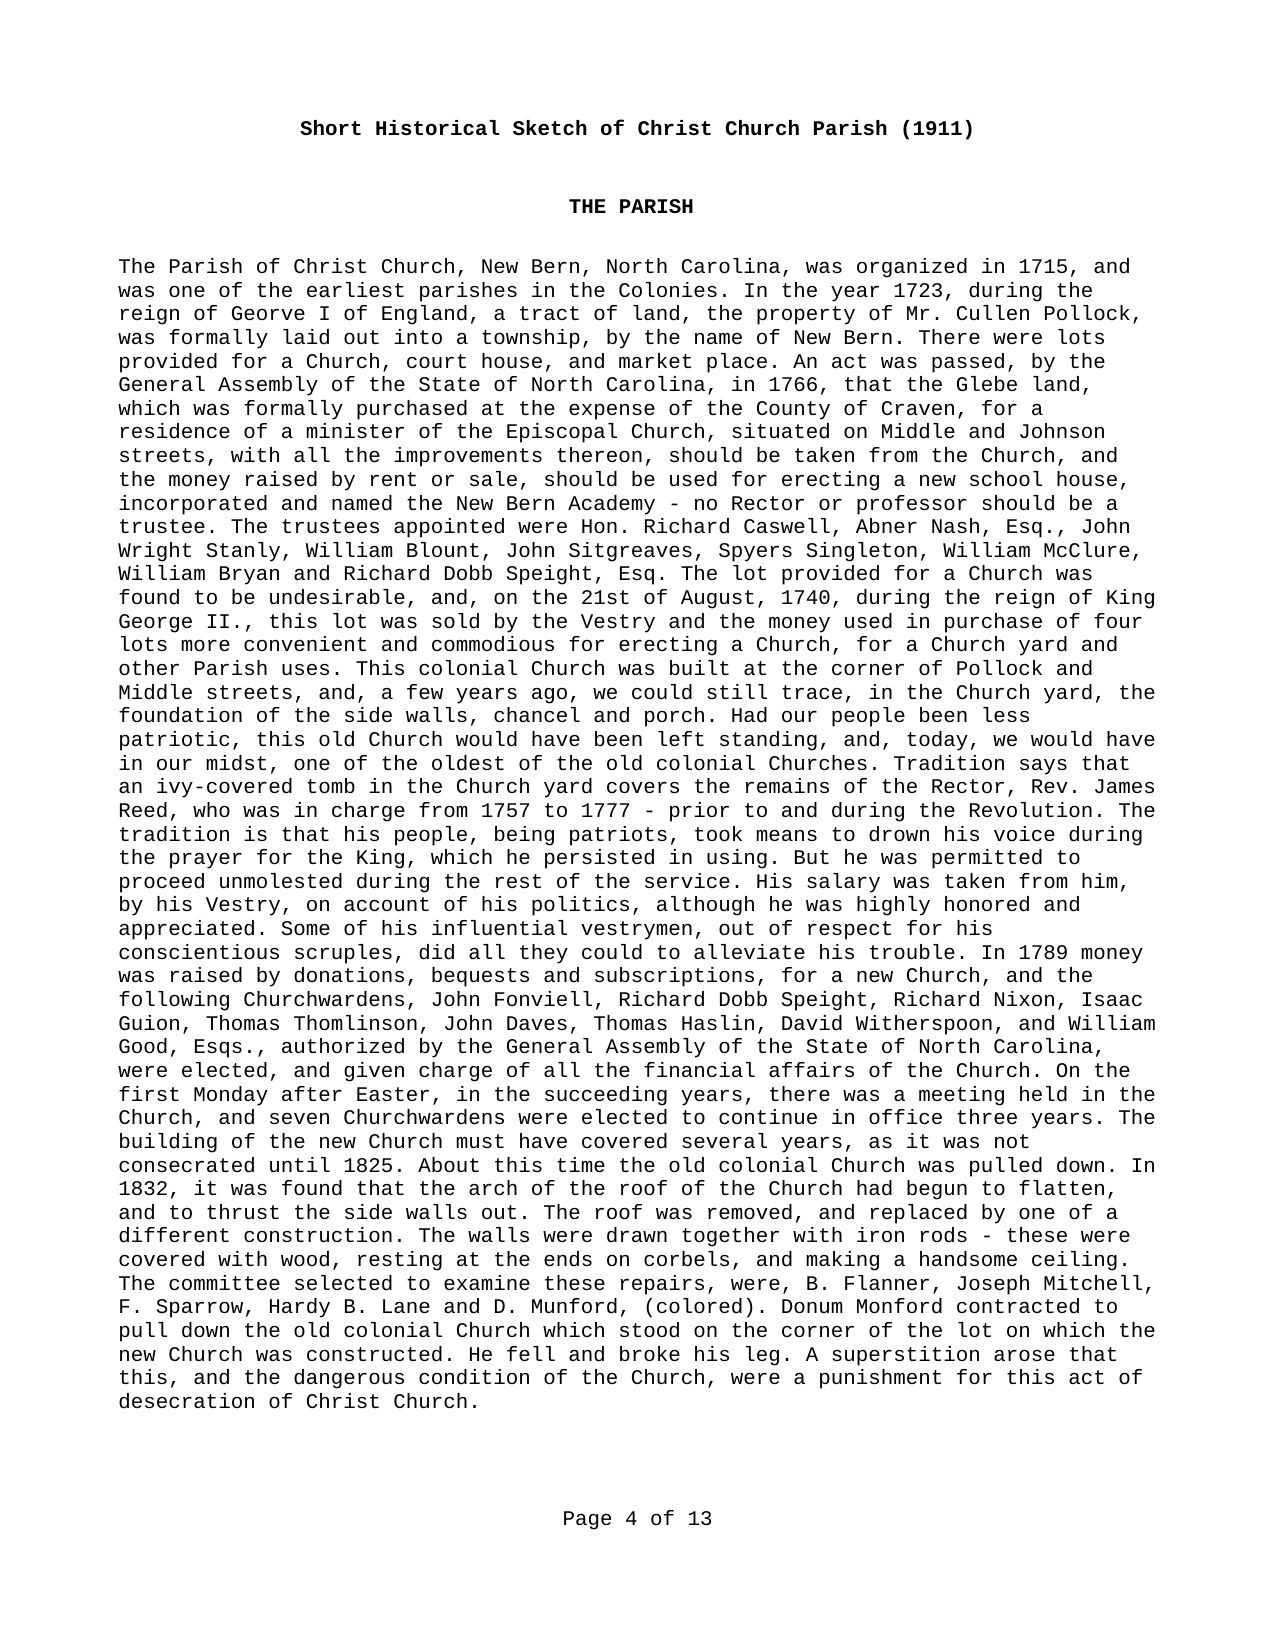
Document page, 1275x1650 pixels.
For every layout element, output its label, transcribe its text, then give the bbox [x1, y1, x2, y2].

subtitle THE PARISH [118, 196, 1157, 220]
text The Parish of Christ Church, New Bern, North Carolina, was organized in 1715, and was one of the earliest parishes in the Colonies. In the year 1723, during the reign of Georve I of England, a tract of land, the property of Mr. Cullen Pollock, was formally laid out into a township, by the name of New Bern. There were lots provided for a Church, court house, and market place. An act was passed, by the General Assembly of the State of North Carolina, in 1766, that the Glebe land, which was formally purchased at the expense of the County of Craven, for a residence of a minister of the Episcopal Church, situated on Middle and Johnson streets, with all the improvements thereon, should be taken from the Church, and the money raised by rent or sale, should be used for erecting a new school house, incorporated and named the New Bern Academy - no Rector or professor should be a trustee. The trustees appointed were Hon. Richard Caswell, Abner Nash, Esq., John Wright Stanly, William Blount, John Sitgreaves, Spyers Singleton, William McClure, William Bryan and Richard Dobb Speight, Esq. The lot provided for a Church was found to be undesirable, and, on the 21st of August, 1740, during the reign of King George II., this lot was sold by the Vestry and the money used in purchase of four lots more convenient and commodious for erecting a Church, for a Church yard and other Parish uses. This colonial Church was built at the corner of Pollock and Middle streets, and, a few years ago, we could still trace, in the Church yard, the foundation of the side walls, chancel and porch. Had our people been less patriotic, this old Church would have been left standing, and, today, we would have in our midst, one of the oldest of the old colonial Churches. Tradition says that an ivy-covered tomb in the Church yard covers the remains of the Rector, Rev. James Reed, who was in charge from 1757 to 1777 - prior to and during the Revolution. The tradition is that his people, being patriots, took means to drown his voice during the prayer for the King, which he persisted in using. But he was permitted to proceed unmolested during the rest of the ser­vice. His salary was taken from him, by his Vestry, on account of his politics, although he was highly honored and appreciated. Some of his influential vestrymen, out of respect for his conscientious scruples, did all they could to alleviate his trouble. In 1789 money was raised by donations, bequests and subscriptions, for a new Church, and the following Churchwardens, John Fonviell, Richard Dobb Speight, Richard Nixon, Isaac Guion, Thomas Thomlinson, John Daves, Thomas Haslin, David Witherspoon, and William Good, Esqs., authorized by the General Assembly of the State of North Carolina, were elected, and given charge of all the financial affairs of the Church. On the first Monday after Easter, in the succeeding years, there was a meeting held in the Church, and seven Churchwardens were elected to continue in office three years. The building of the new Church must have covered several years, as it was not consecrated until 1825. About this time the old colonial Church was pulled down. In 1832, it was found that the arch of the roof of the Church had begun to flatten, and to thrust the side walls out. The roof was removed, and replaced by one of a different construction. The walls were drawn together with iron rods - these were covered with wood, resting at the ends on corbels, and making a handsome ceiling. The committee selected to exam­ine these repairs, were, B. Flanner, Joseph Mitchell, F. Sparrow, Hardy B. Lane and D. Munford, (colored). Donum Monford contracted to pull down the old colonial Church which stood on the corner of the lot on which the new Church was constructed. He fell and broke his leg. A superstition arose that this, and the dangerous condition of the Church, were a punishment for this act of desecration of Christ Church. [118, 256, 1157, 1415]
